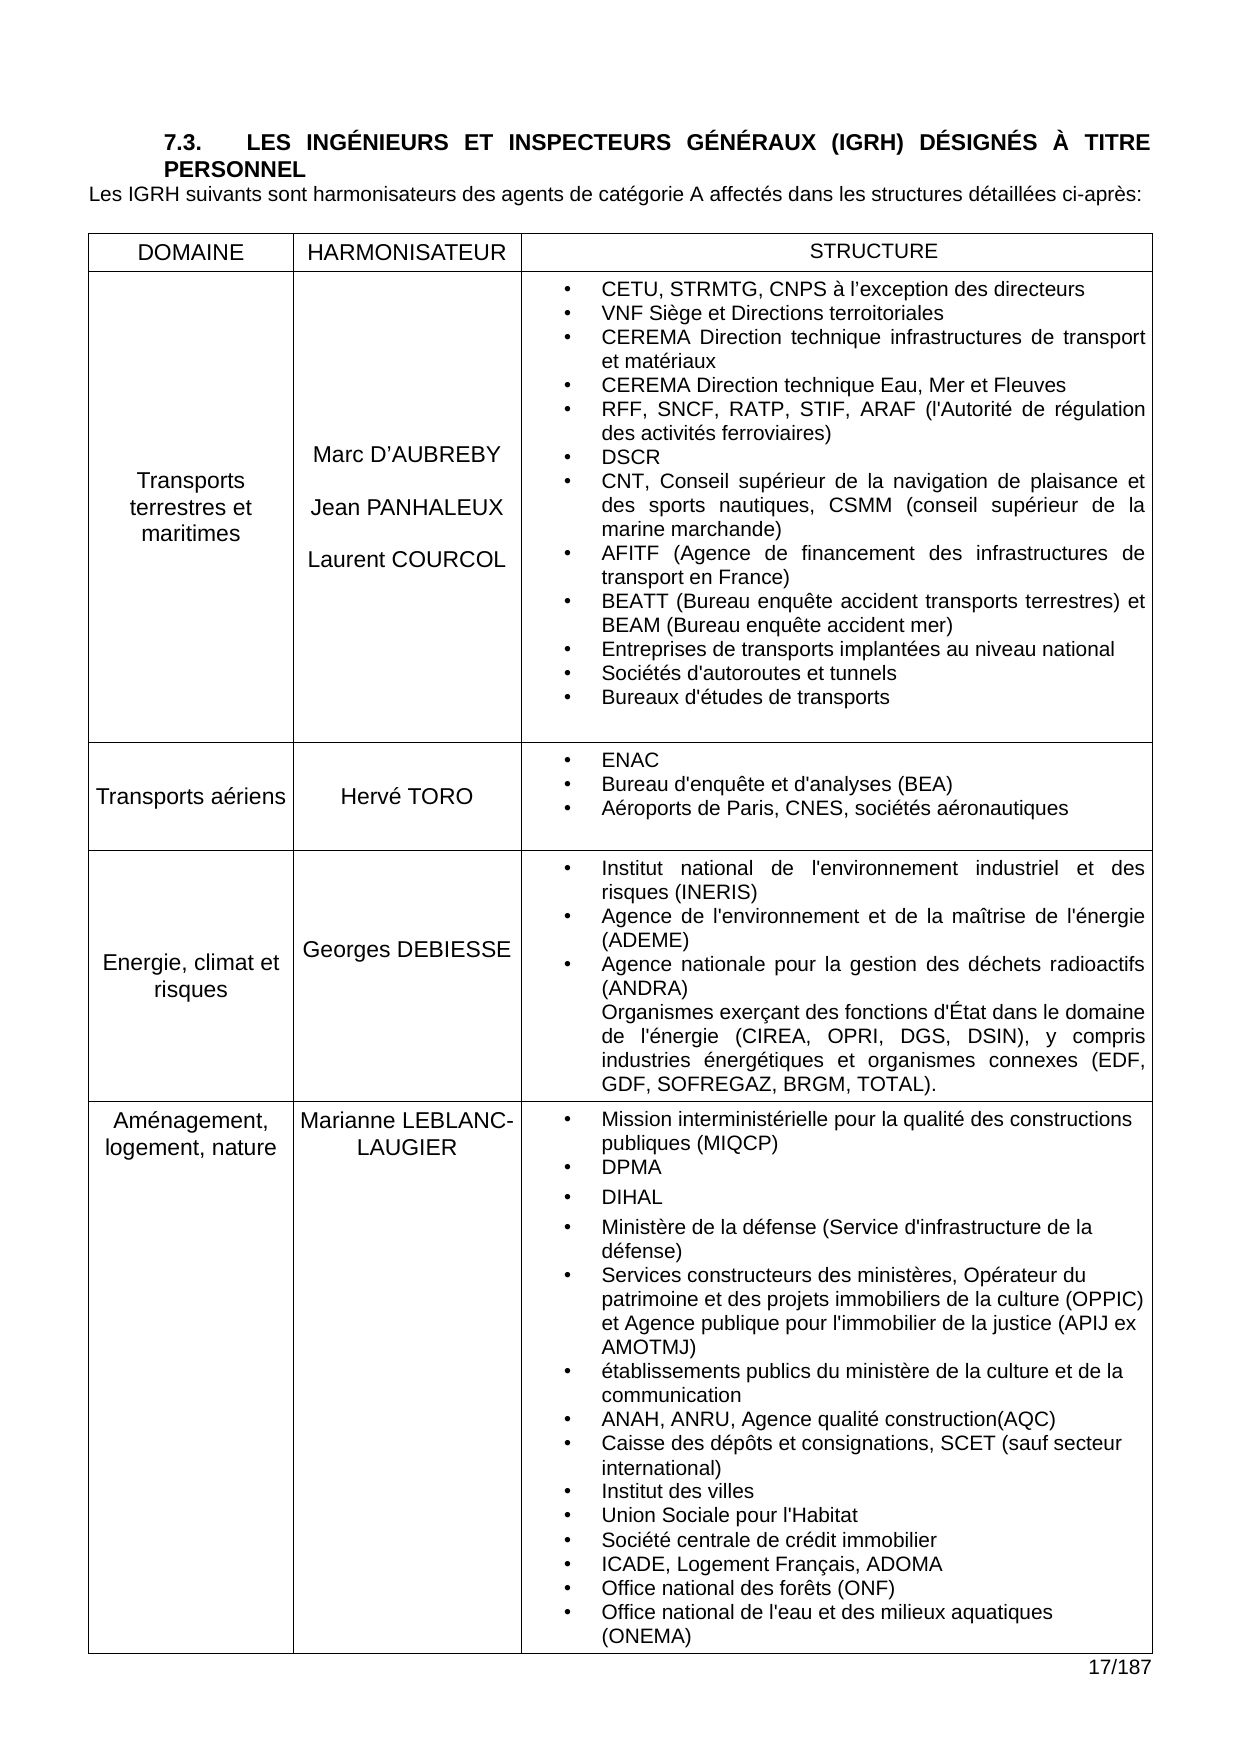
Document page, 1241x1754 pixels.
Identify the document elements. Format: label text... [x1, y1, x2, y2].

table_cell Hervé TORO [294, 743, 521, 850]
table_cell Transports aériens [89, 743, 293, 850]
table_cell CETU, STRMTG, CNPS à l’exception des directeurs VNF Siège et Directions terroitoriales CEREMA Direction technique infrastructures de transport et matériaux CEREMA Direction technique Eau, Mer et Fleuves RFF, SNCF, RATP, STIF, ARAF (l'Autorité de régulation des activités ferroviaires) DSCR CNT, Conseil supérieur de la navigation de plaisance et des sports nautiques, CSMM (conseil supérieur de la marine marchande) AFITF (Agence de financement des infrastructures de transport en France) BEATT (Bureau enquête accident transports terrestres) et BEAM (Bureau enquête accident mer) Entreprises de transports implantées au niveau national Sociétés d'autoroutes et tunnels Bureaux d'études de transports [522, 272, 1152, 742]
subtitle LES INGÉNIEURS ET INSPECTEURS GÉNÉRAUX (IGRH) DÉSIGNÉS À TITRE PERSONNEL [88, 129, 1152, 182]
table_header STRUCTURE [522, 234, 1152, 271]
table_cell Institut national de l'environnement industriel et des risques (INERIS) Agence de l'environnement et de la maîtrise de l'énergie (ADEME) Agence nationale pour la gestion des déchets radioactifs (ANDRA) Organismes exerçant des fonctions d'État dans le domaine de l'énergie (CIREA, OPRI, DGS, DSIN), y compris industries énergétiques et organismes connexes (EDF, GDF, SOFREGAZ, BRGM, TOTAL). [522, 851, 1152, 1101]
table_cell Aménagement, logement, nature [89, 1102, 293, 1653]
table_cell Transports terrestres et maritimes [89, 272, 293, 742]
table_cell Georges DEBIESSE [294, 851, 521, 1101]
table_header DOMAINE [89, 234, 293, 271]
table_cell Energie, climat et risques [89, 851, 293, 1101]
table_header HARMONISATEUR [294, 234, 521, 271]
table_cell ENAC Bureau d'enquête et d'analyses (BEA) Aéroports de Paris, CNES, sociétés aéronautiques [522, 743, 1152, 850]
table_cell Marianne LEBLANC-LAUGIER [294, 1102, 521, 1653]
table_cell Mission interministérielle pour la qualité des constructions publiques (MIQCP) DPMA DIHAL Ministère de la défense (Service d'infrastructure de la défense) Services constructeurs des ministères, Opérateur du patrimoine et des projets immobiliers de la culture (OPPIC) et Agence publique pour l'immobilier de la justice (APIJ ex AMOTMJ) établissements publics du ministère de la culture et de la communication ANAH, ANRU, Agence qualité construction(AQC) Caisse des dépôts et consignations, SCET (sauf secteur international) Institut des villes Union Sociale pour l'Habitat Société centrale de crédit immobilier ICADE, Logement Français, ADOMA Office national des forêts (ONF) Office national de l'eau et des milieux aquatiques (ONEMA) Office national de la chasse et de la faune sauvage (ONCFS) Conservatoire de l'espace littoral et des rivages lacustres Agence des aires marines protégées Muséum national d'histoire naturelle [522, 1102, 1152, 1653]
text Les IGRH suivants sont harmonisateurs des agents de catégorie A affectés dans les structures détaillées ci-après: [88, 182, 1152, 206]
table_cell Marc D’AUBREBY Jean PANHALEUX Laurent COURCOL [294, 272, 521, 742]
